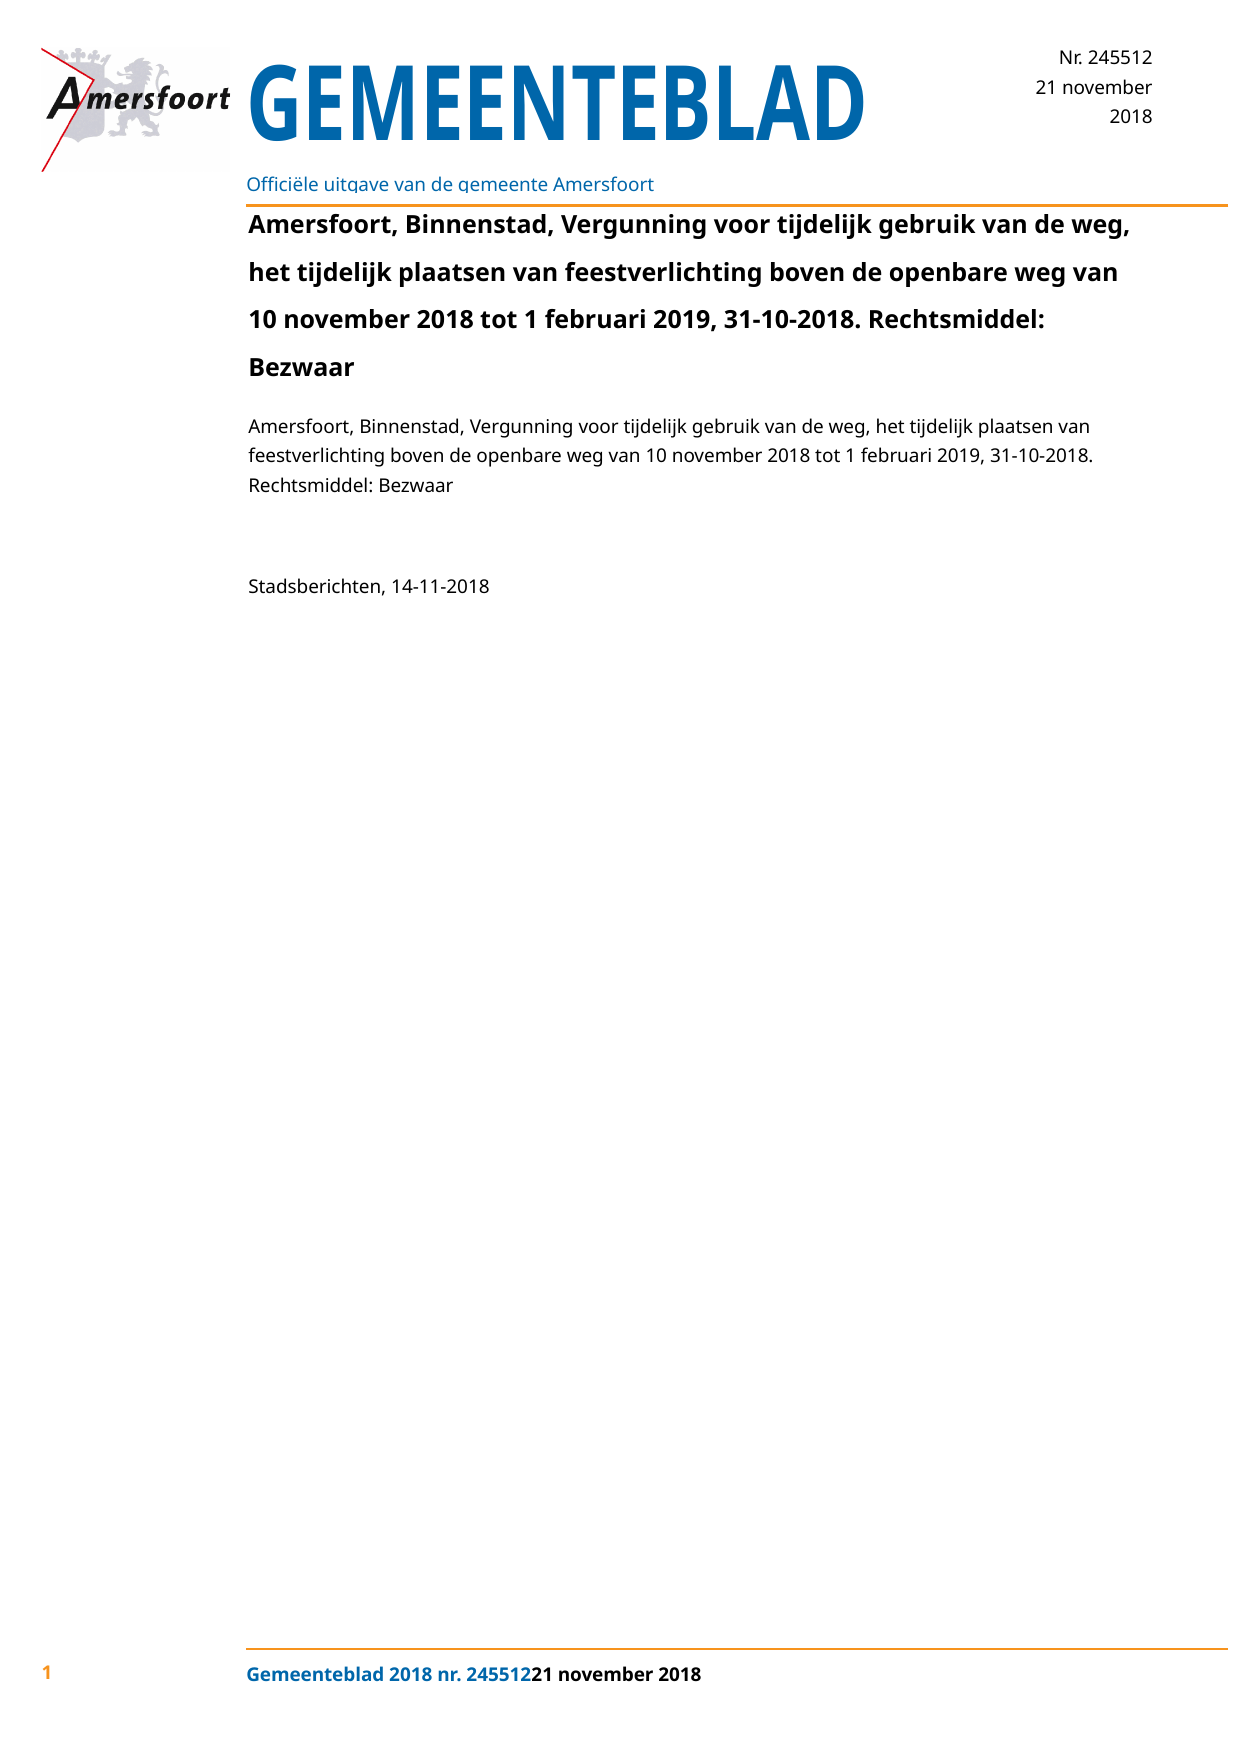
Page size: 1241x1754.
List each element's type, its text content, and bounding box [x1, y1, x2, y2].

text Stadsberichten, 14-11-2018 [248, 573, 1152, 599]
text Amersfoort, Binnenstad, Vergunning voor tijdelijk gebruik van de weg, het tijdelijk plaatsen van feestverlichting boven de openbare weg van 10 november 2018 tot 1 februari 2019, 31-10-2018. Rechtsmiddel: Bezwaar [248, 413, 1152, 498]
text Amersfoort, Binnenstad, Vergunning voor tijdelijk gebruik van de weg, het tijdelijk plaatsen van feestverlichting boven de openbare weg van 10 november 2018 tot 1 februari 2019, 31-10-2018. Rechtsmiddel: Bezwaar [248, 207, 1152, 384]
picture [41, 47, 231, 172]
